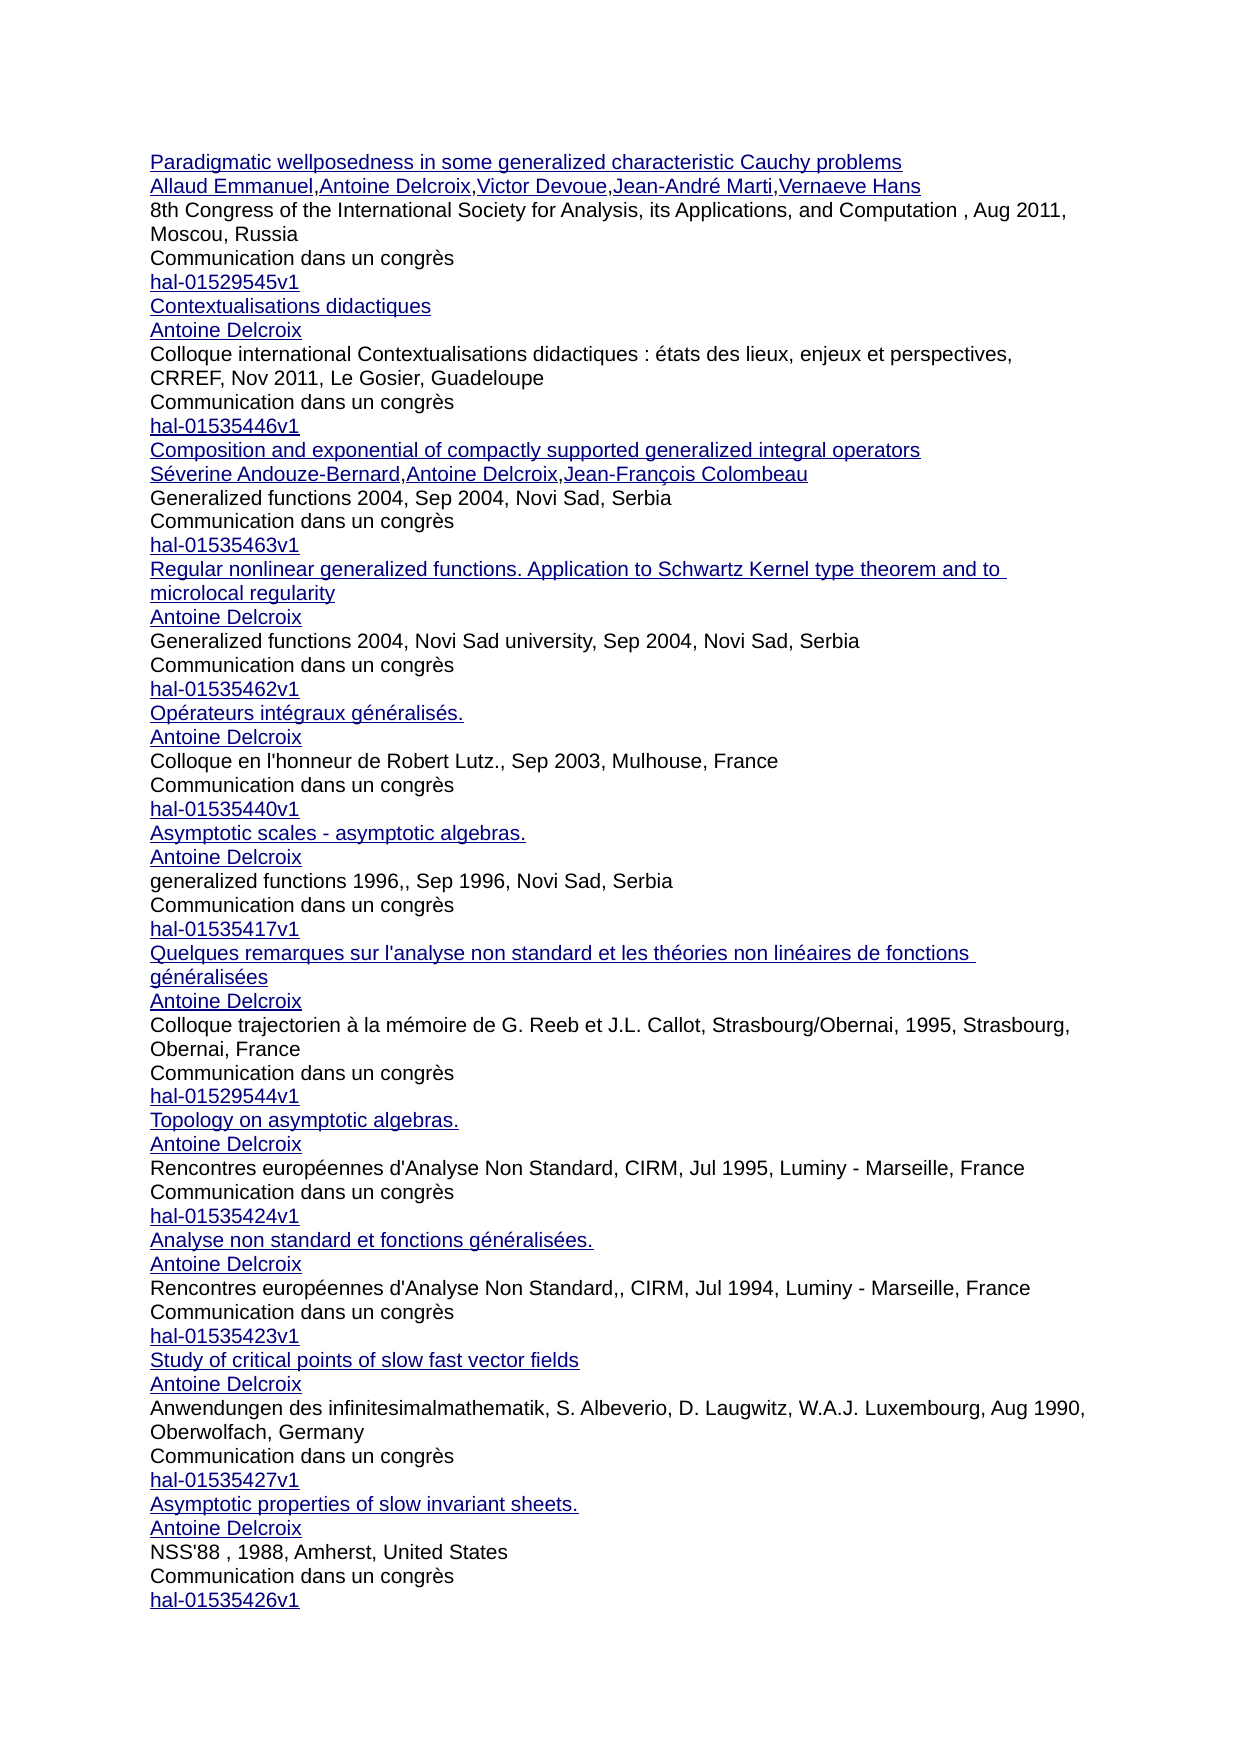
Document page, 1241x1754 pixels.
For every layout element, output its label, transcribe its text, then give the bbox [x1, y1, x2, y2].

table_cell Paradigmatic wellposedness in some generalized characteristic Cauchy problems Allaud Emmanuel,Antoine Delcroix,Victor Devoue,Jean-André Marti,Vernaeve Hans 8th Congress of the International Society for Analysis, its Applications, and Computation , Aug 2011, Moscou, Russia Communication dans un congrès hal-01529545v1 [150, 150, 1090, 294]
table_cell Asymptotic properties of slow invariant sheets. Antoine Delcroix NSS'88 , 1988, Amherst, United States Communication dans un congrès hal-01535426v1 [150, 1492, 1090, 1611]
table_cell Opérateurs intégraux généralisés. Antoine Delcroix Colloque en l'honneur de Robert Lutz., Sep 2003, Mulhouse, France Communication dans un congrès hal-01535440v1 [150, 701, 1090, 821]
table_cell Topology on asymptotic algebras. Antoine Delcroix Rencontres européennes d'Analyse Non Standard, CIRM, Jul 1995, Luminy - Marseille, France Communication dans un congrès hal-01535424v1 [150, 1108, 1090, 1228]
table_cell Composition and exponential of compactly supported generalized integral operators Séverine Andouze-Bernard,Antoine Delcroix,Jean-François Colombeau Generalized functions 2004, Sep 2004, Novi Sad, Serbia Communication dans un congrès hal-01535463v1 [150, 438, 1090, 557]
table_cell Asymptotic scales - asymptotic algebras. Antoine Delcroix generalized functions 1996,, Sep 1996, Novi Sad, Serbia Communication dans un congrès hal-01535417v1 [150, 821, 1090, 941]
table_cell Contextualisations didactiques Antoine Delcroix Colloque international Contextualisations didactiques : états des lieux, enjeux et perspectives, CRREF, Nov 2011, Le Gosier, Guadeloupe Communication dans un congrès hal-01535446v1 [150, 294, 1090, 437]
table_cell Regular nonlinear generalized functions. Application to Schwartz Kernel type theorem and to microlocal regularity Antoine Delcroix Generalized functions 2004, Novi Sad university, Sep 2004, Novi Sad, Serbia Communication dans un congrès hal-01535462v1 [150, 557, 1090, 701]
table_cell Study of critical points of slow fast vector fields Antoine Delcroix Anwendungen des infinitesimalmathematik, S. Albeverio, D. Laugwitz, W.A.J. Luxembourg, Aug 1990, Oberwolfach, Germany Communication dans un congrès hal-01535427v1 [150, 1348, 1090, 1492]
table_cell Quelques remarques sur l'analyse non standard et les théories non linéaires de fonctions généralisées Antoine Delcroix Colloque trajectorien à la mémoire de G. Reeb et J.L. Callot, Strasbourg/Obernai, 1995, Strasbourg, Obernai, France Communication dans un congrès hal-01529544v1 [150, 941, 1090, 1108]
table_cell Analyse non standard et fonctions généralisées. Antoine Delcroix Rencontres européennes d'Analyse Non Standard,, CIRM, Jul 1994, Luminy - Marseille, France Communication dans un congrès hal-01535423v1 [150, 1228, 1090, 1348]
